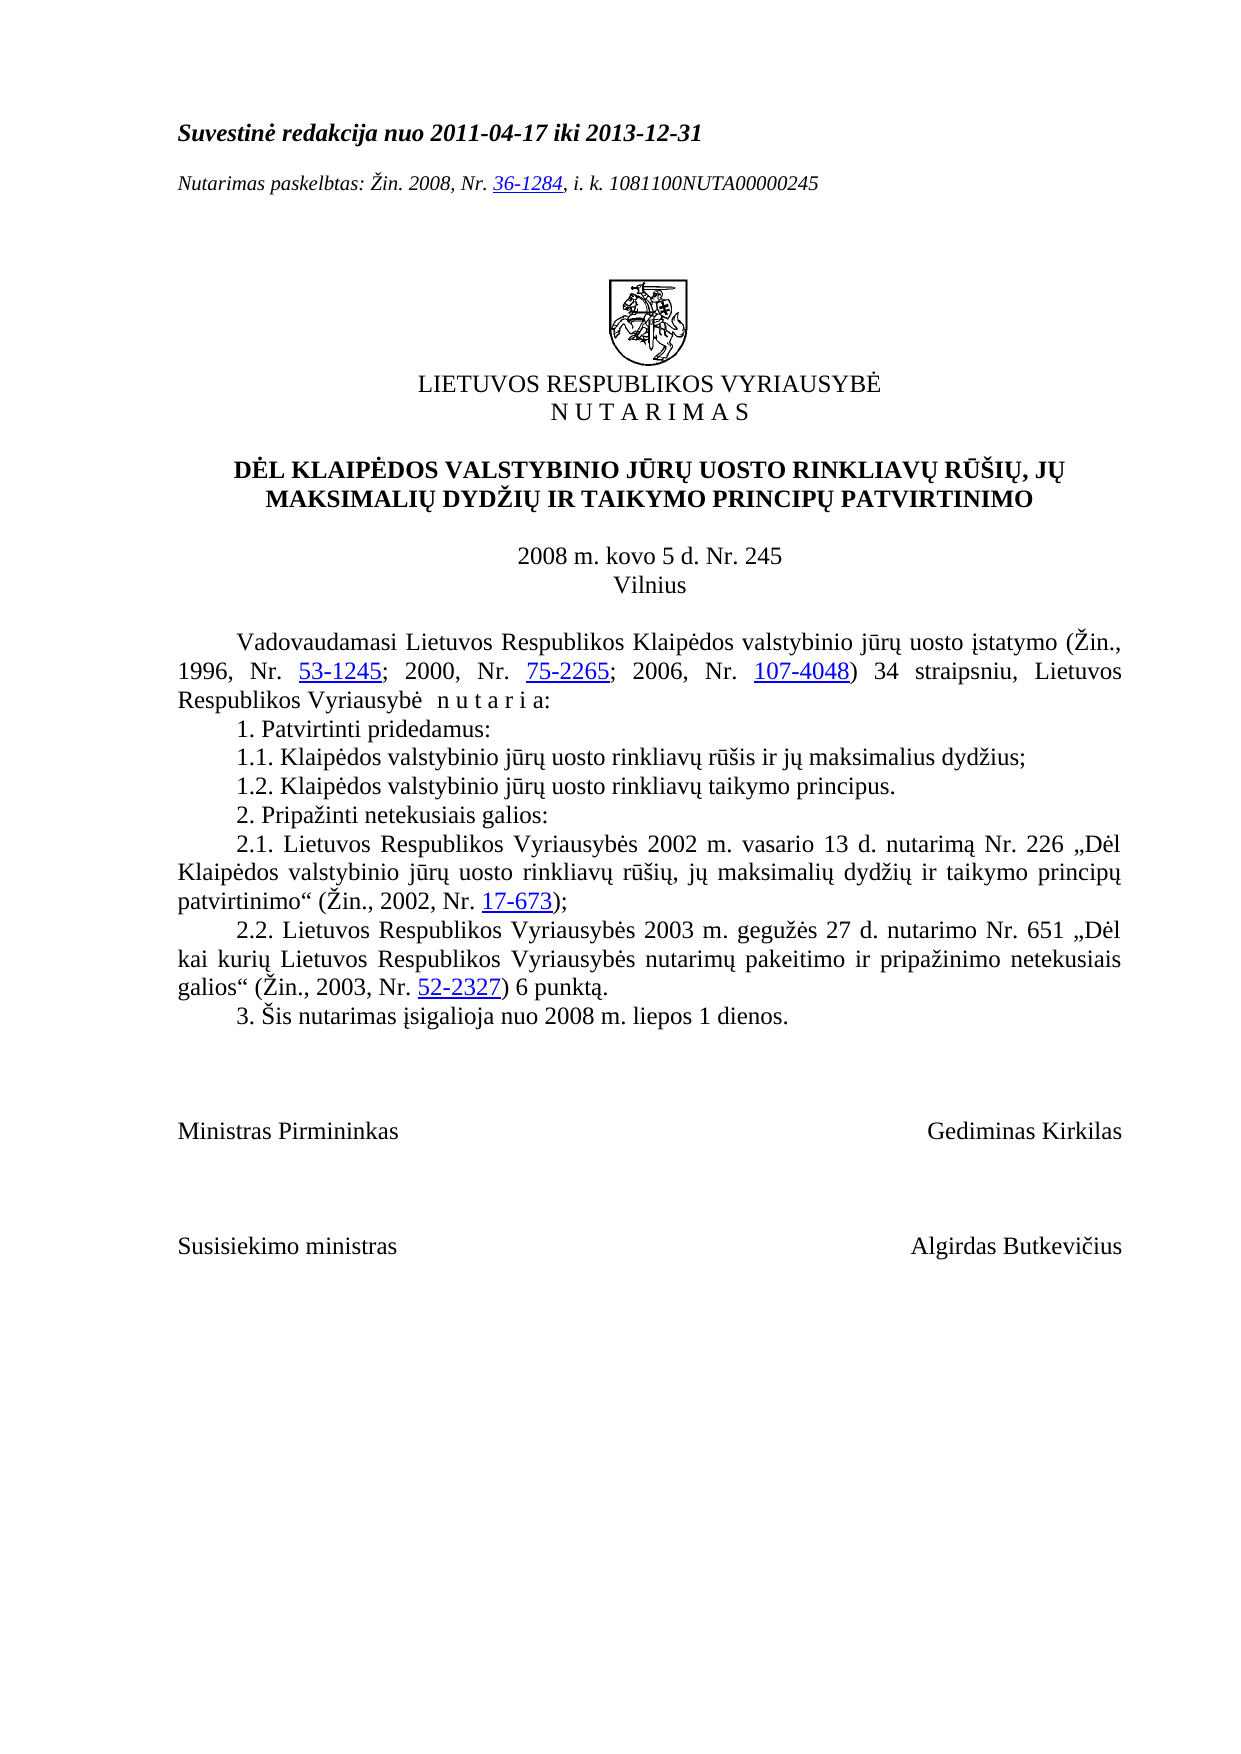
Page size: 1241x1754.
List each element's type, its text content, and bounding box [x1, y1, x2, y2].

text NUTARIMAS [177, 397, 1122, 426]
text Lietuvos Respublikos Vyriausybė [177, 369, 1122, 397]
text 2. Pripažinti netekusiais galios: [177, 800, 1122, 829]
text Susisiekimo ministras Algirdas Butkevičius [177, 1231, 1122, 1260]
text 1.1. Klaipėdos valstybinio jūrų uosto rinkliavų rūšis ir jų maksimalius dydžius; [177, 742, 1122, 771]
text 1. Patvirtinti pridedamus: [177, 714, 1122, 742]
text Nutarimas paskelbtas: Žin. 2008, Nr. 36-1284, i. k. 1081100NUTA00000245 [177, 171, 1122, 195]
text 2.2. Lietuvos Respublikos Vyriausybės 2003 m. gegužės 27 d. nutarimo Nr. 651 „Dėl kai kurių Lietuvos Respublikos Vyriausybės nutarimų pakeitimo ir pripažinimo netekusiais galios“ (Žin., 2003, Nr. 52-2327) 6 punktą. [177, 915, 1122, 1001]
text 1.2. Klaipėdos valstybinio jūrų uosto rinkliavų taikymo principus. [177, 771, 1122, 800]
text Suvestinė redakcija nuo 2011-04-17 iki 2013-12-31 [177, 118, 1122, 147]
text 3. Šis nutarimas įsigalioja nuo 2008 m. liepos 1 dienos. [177, 1001, 1122, 1030]
text 2.1. Lietuvos Respublikos Vyriausybės 2002 m. vasario 13 d. nutarimą Nr. 226 „Dėl Klaipėdos valstybinio jūrų uosto rinkliavų rūšių, jų maksimalių dydžių ir taikymo principų patvirtinimo“ (Žin., 2002, Nr. 17-673); [177, 829, 1122, 915]
text Vadovaudamasi Lietuvos Respublikos Klaipėdos valstybinio jūrų uosto įstatymo (Žin., 1996, Nr. 53-1245; 2000, Nr. 75-2265; 2006, Nr. 107-4048) 34 straipsniu, Lietuvos Respublikos Vyriausybė nutaria: [177, 627, 1122, 714]
text DĖL KLAIPĖDOS VALSTYBINIO JŪRŲ UOSTO RINKLIAVŲ RŪŠIŲ, JŲ MAKSIMALIŲ DYDŽIŲ IR TAIKYMO PRINCIPŲ PATVIRTINIMO [177, 455, 1122, 512]
text 2008 m. kovo 5 d. Nr. 245 [177, 541, 1122, 570]
text Vilnius [177, 570, 1122, 599]
text Ministras Pirmininkas Gediminas Kirkilas [177, 1116, 1122, 1145]
